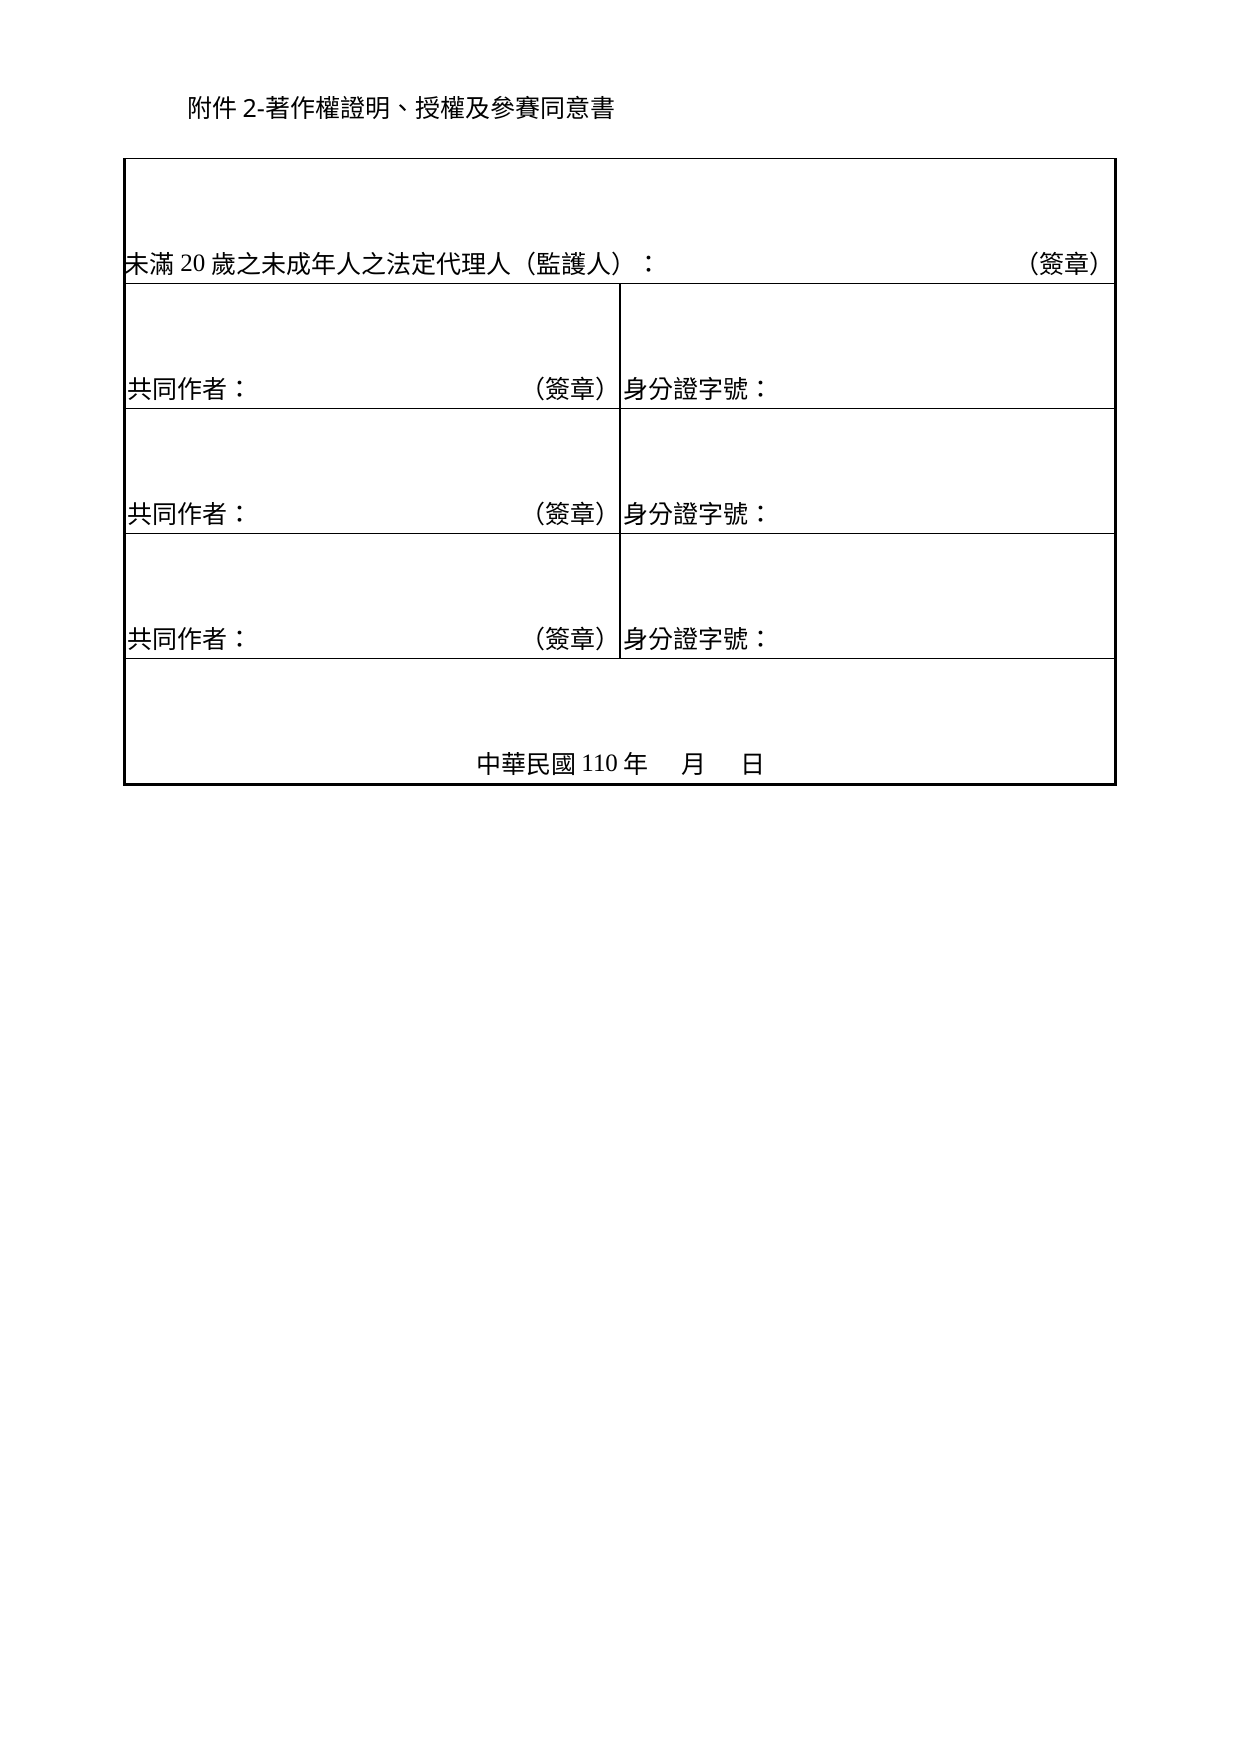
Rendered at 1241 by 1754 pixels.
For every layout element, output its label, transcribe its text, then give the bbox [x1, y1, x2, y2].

table_cell 身分證字號： [621, 409, 1114, 533]
table_cell （簽章） [310, 284, 619, 408]
table_cell 未滿 20 歲之未成年人之法定代理人（監護人）： [126, 159, 868, 283]
table_cell （簽章） [310, 534, 619, 658]
table_cell 身分證字號： [621, 284, 1114, 408]
table_cell 共同作者： [126, 409, 310, 533]
table_cell 共同作者： [126, 284, 310, 408]
table_cell 中華民國110年 月 日 [126, 659, 1114, 783]
table_cell （簽章） [868, 159, 1114, 283]
table_cell 共同作者： [126, 534, 310, 658]
table_cell 身分證字號： [621, 534, 1114, 658]
table_cell （簽章） [310, 409, 619, 533]
